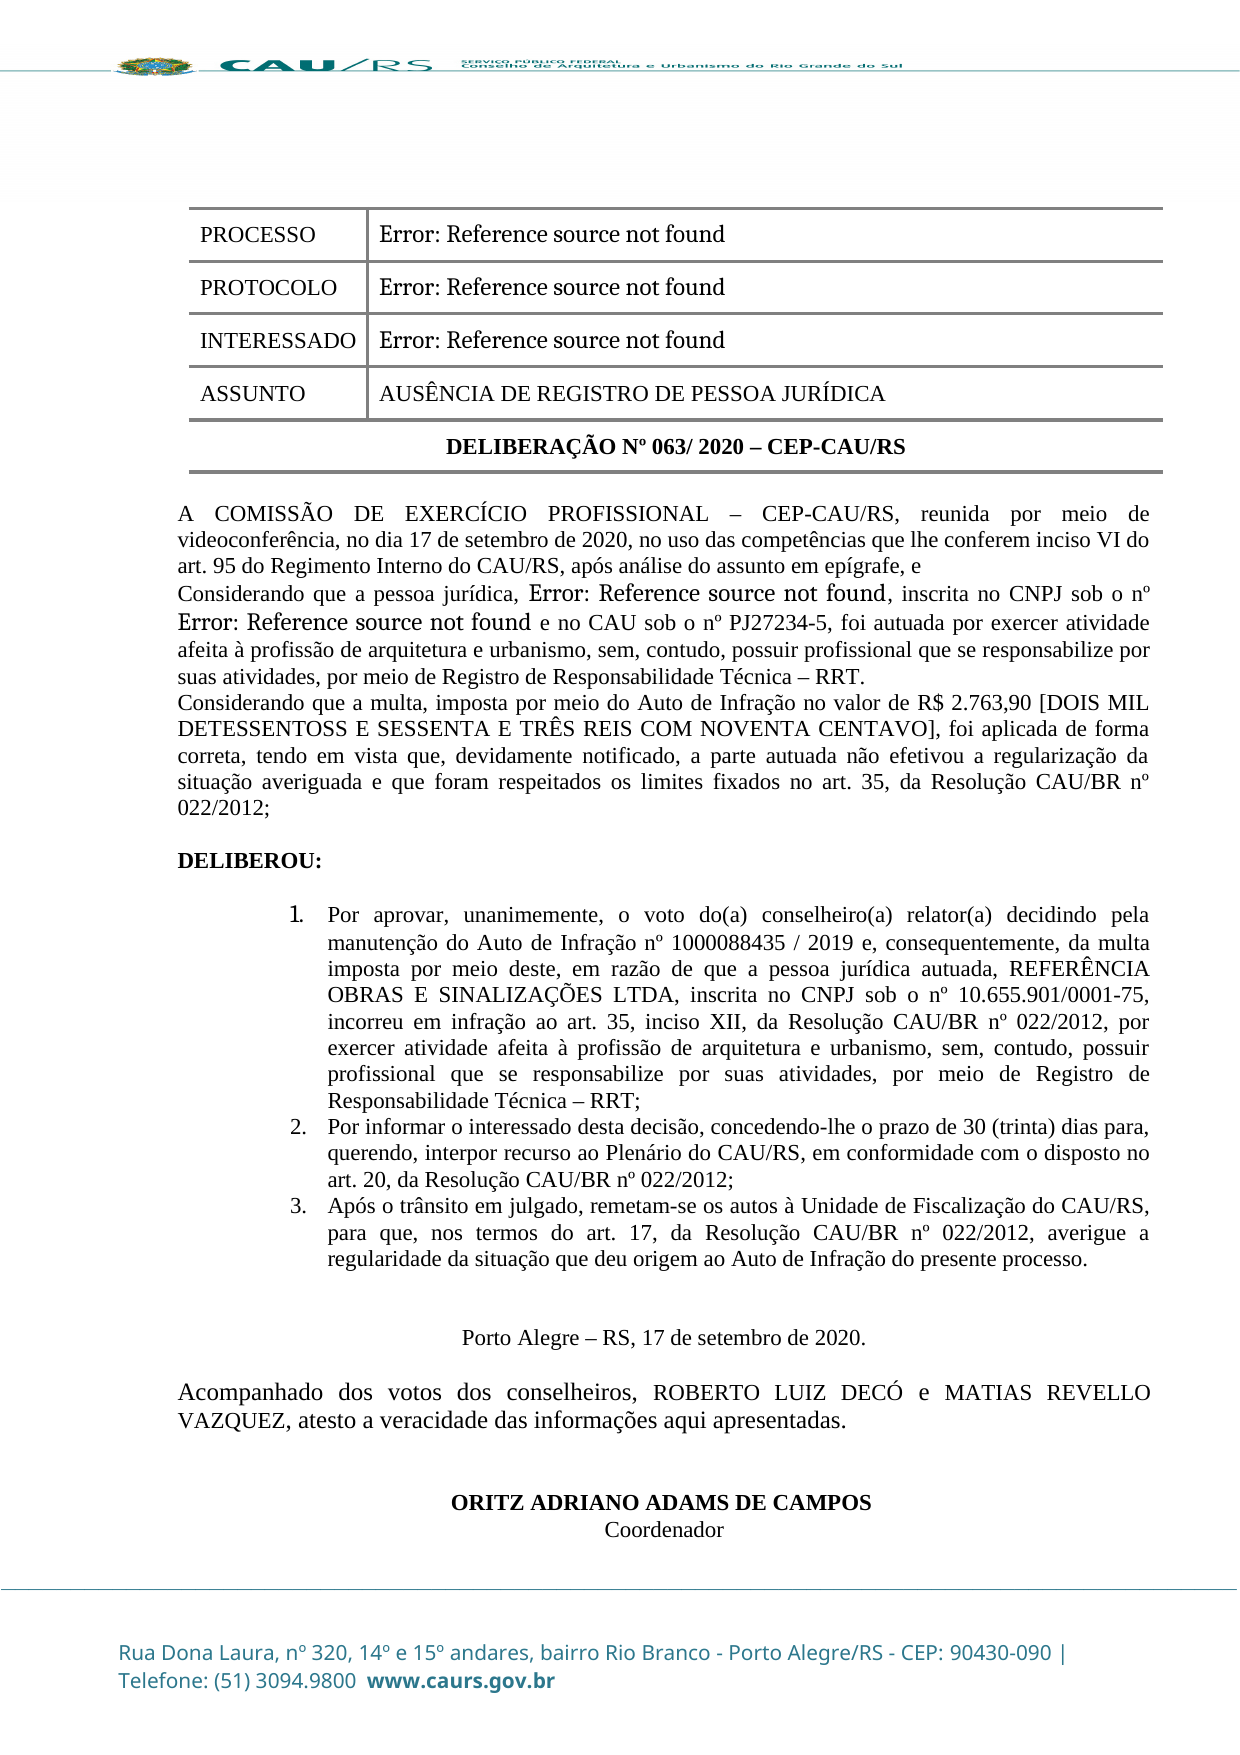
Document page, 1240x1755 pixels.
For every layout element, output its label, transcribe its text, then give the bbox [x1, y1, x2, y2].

text Porto Alegre – RS, 17 de setembro de 2020. [177, 1324, 1151, 1350]
table_cell DELIBERAÇÃO Nº 063/ 2020 – CEP-CAU/RS [189, 422, 1163, 470]
list Por aprovar, unanimemente, o voto do(a) conselheiro(a) relator(a) decidindo pela manutenção do Auto de Infração nº 1000088435 / 2019 e, consequentemente, da multa imposta por meio deste, em razão de que a pessoa jurídica autuada, REFERÊNCIA OBRAS E SINALIZAÇÕES LTDA, inscrita no CNPJ sob o nº 10.655.901/0001-75, incorreu em infração ao art. 35, inciso XII, da Resolução CAU/BR nº 022/2012, por exercer atividade afeita à profissão de arquitetura e urbanismo, sem, contudo, possuir profissional que se responsabilize por suas atividades, por meio de Registro de Responsabilidade Técnica – RRT; [290, 900, 1151, 1113]
text Acompanhado dos votos dos conselheiros, ROBERTO LUIZ DECÓ e MATIAS REVELLO VAZQUEZ, atesto a veracidade das informações aqui apresentadas. [177, 1377, 1151, 1434]
table_cell INTERESSADO [189, 315, 366, 365]
table_cell 886138/2019 [369, 263, 1163, 312]
table_header PROCESSO [189, 210, 366, 259]
list Por informar o interessado desta decisão, concedendo-lhe o prazo de 30 (trinta) dias para, querendo, interpor recurso ao Plenário do CAU/RS, em conformidade com o disposto no art. 20, da Resolução CAU/BR nº 022/2012; [290, 1113, 1151, 1192]
text Considerando que a pessoa jurídica, REFERÊNCIA OBRAS E SINALIZAÇÕES LTDA, inscrita no CNPJ sob o nº 10.655.901/0001-75 e no CAU sob o nº PJ27234-5, foi autuada por exercer atividade afeita à profissão de arquitetura e urbanismo, sem, contudo, possuir profissional que se responsabilize por suas atividades, por meio de Registro de Responsabilidade Técnica – RRT. [177, 579, 1151, 689]
table_cell ASSUNTO [189, 368, 366, 418]
text ORITZ ADRIANO ADAMS DE CAMPOS [177, 1489, 1151, 1516]
text DELIBEROU: [177, 847, 1151, 873]
table_cell REFERÊNCIA OBRAS E SINALIZAÇÕES LTDA [369, 315, 1163, 365]
list Após o trânsito em julgado, remetam-se os autos à Unidade de Fiscalização do CAU/RS, para que, nos termos do art. 17, da Resolução CAU/BR nº 022/2012, averigue a regularidade da situação que deu origem ao Auto de Infração do presente processo. [290, 1192, 1151, 1271]
text Considerando que a multa, imposta por meio do Auto de Infração no valor de R$ 2.763,90 [DOIS MIL DETESSENTOSS E SESSENTA E TRÊS REIS COM NOVENTA CENTAVO], foi aplicada de forma correta, tendo em vista que, devidamente notificado, a parte autuada não efetivou a regularização da situação averiguada e que foram respeitados os limites fixados no art. 35, da Resolução CAU/BR nº 022/2012; [177, 689, 1151, 821]
table_header 1000088435 / 2019 [369, 210, 1163, 259]
text A COMISSÃO DE EXERCÍCIO PROFISSIONAL – CEP-CAU/RS, reunida por meio de videoconferência, no dia 17 de setembro de 2020, no uso das competências que lhe conferem inciso VI do art. 95 do Regimento Interno do CAU/RS, após análise do assunto em epígrafe, e [177, 500, 1151, 579]
table_cell PROTOCOLO [189, 263, 366, 312]
table_cell AUSÊNCIA DE REGISTRO DE PESSOA JURÍDICA [369, 368, 1163, 418]
text Coordenador [177, 1516, 1151, 1542]
